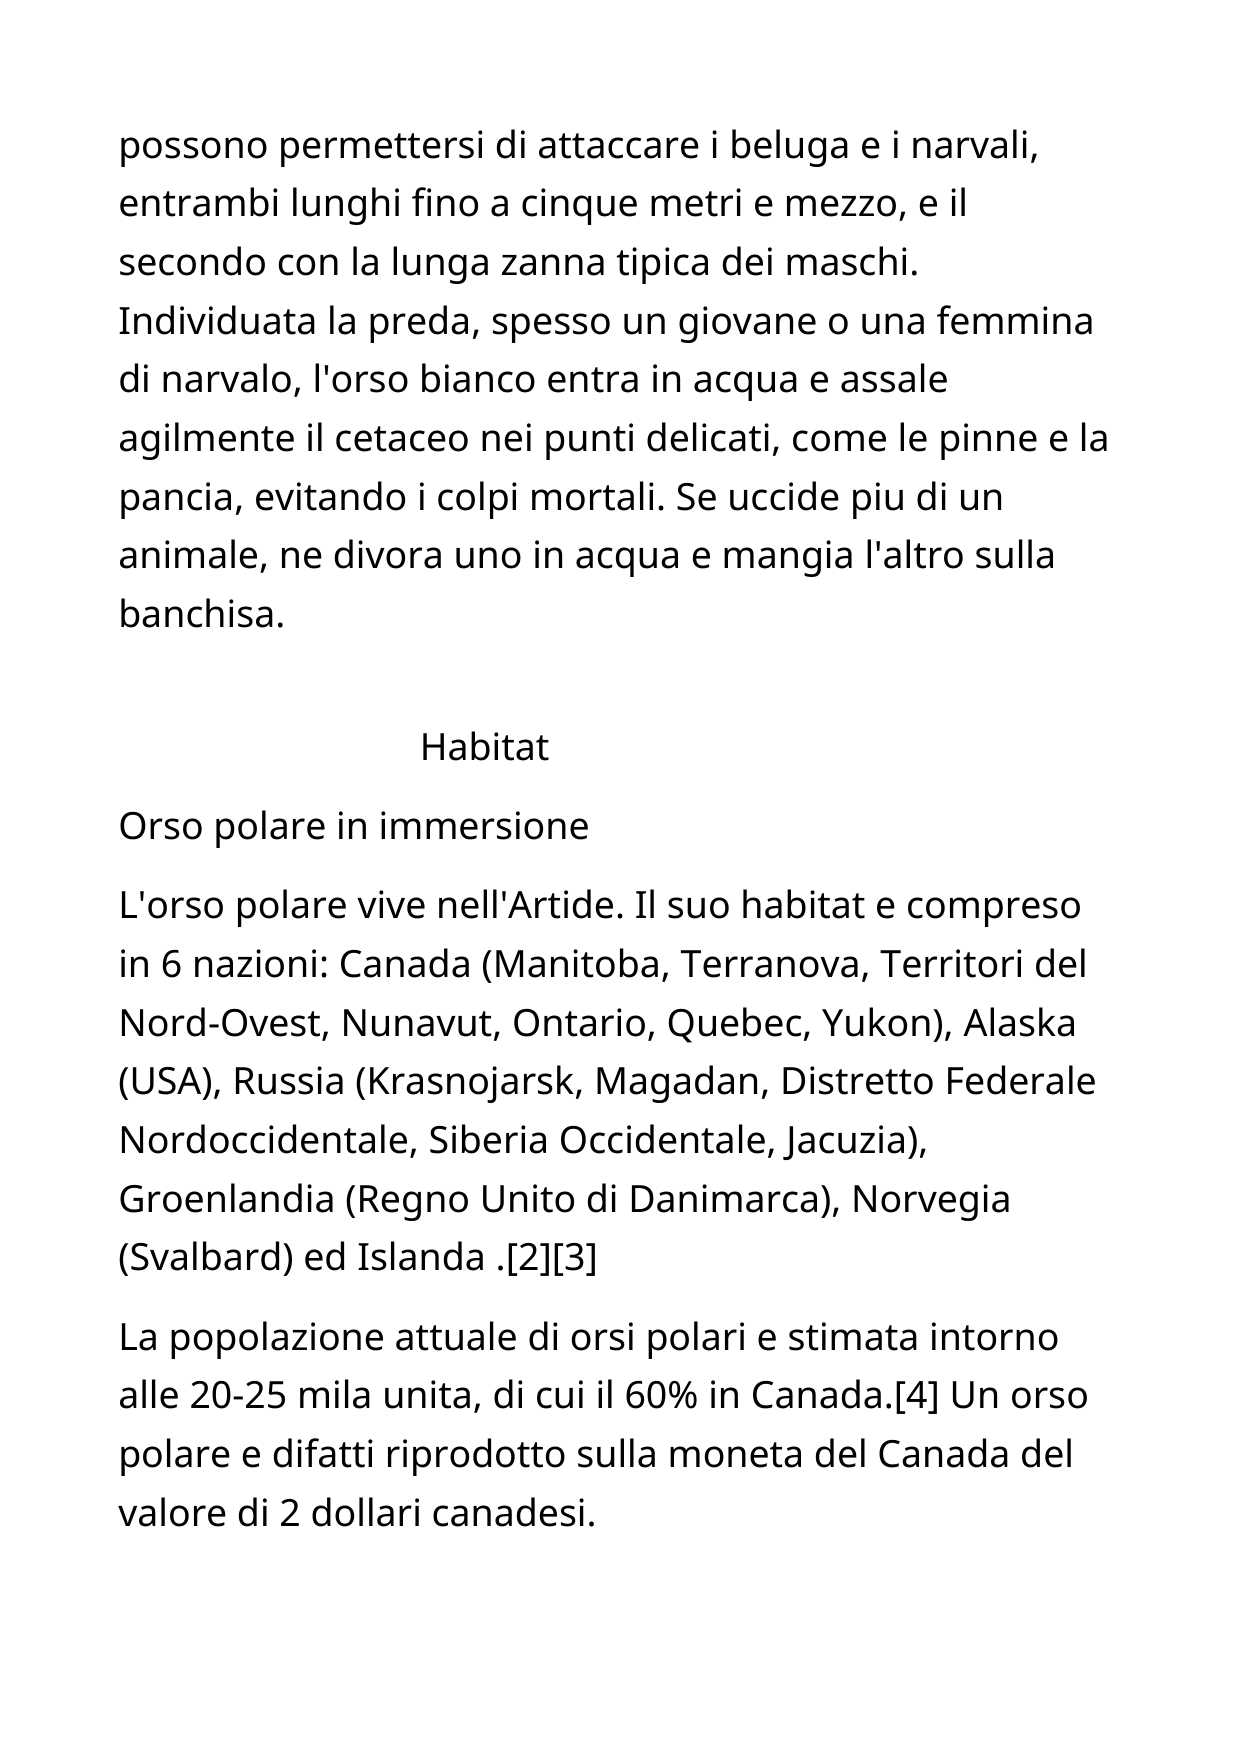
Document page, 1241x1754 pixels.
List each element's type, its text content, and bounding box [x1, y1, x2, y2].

text La popolazione attuale di orsi polari e stimata intorno alle 20-25 mila unita, di cui il 60% in Canada.[4] Un orso polare e difatti riprodotto sulla moneta del Canada del valore di 2 dollari canadesi. [118, 1310, 1122, 1537]
text L'orso polare vive nell'Artide. Il suo habitat e compreso in 6 nazioni: Canada (Manitoba, Terranova, Territori del Nord-Ovest, Nunavut, Ontario, Quebec, Yukon), Alaska (USA), Russia (Krasnojarsk, Magadan, Distretto Federale Nordoccidentale, Siberia Occidentale, Jacuzia), Groenlandia (Regno Unito di Danimarca), Norvegia (Svalbard) ed Islanda .[2][3] [118, 879, 1122, 1282]
text Orso polare in immersione [118, 799, 1122, 850]
text possono permettersi di attaccare i beluga e i narvali, entrambi lunghi fino a cinque metri e mezzo, e il secondo con la lunga zanna tipica dei maschi. Individuata la preda, spesso un giovane o una femmina di narvalo, l'orso bianco entra in acqua e assale agilmente il cetaceo nei punti delicati, come le pinne e la pancia, evitando i colpi mortali. Se uccide piu di un animale, ne divora uno in acqua e mangia l'altro sulla banchisa. [118, 118, 1122, 638]
text Habitat [118, 720, 1122, 771]
